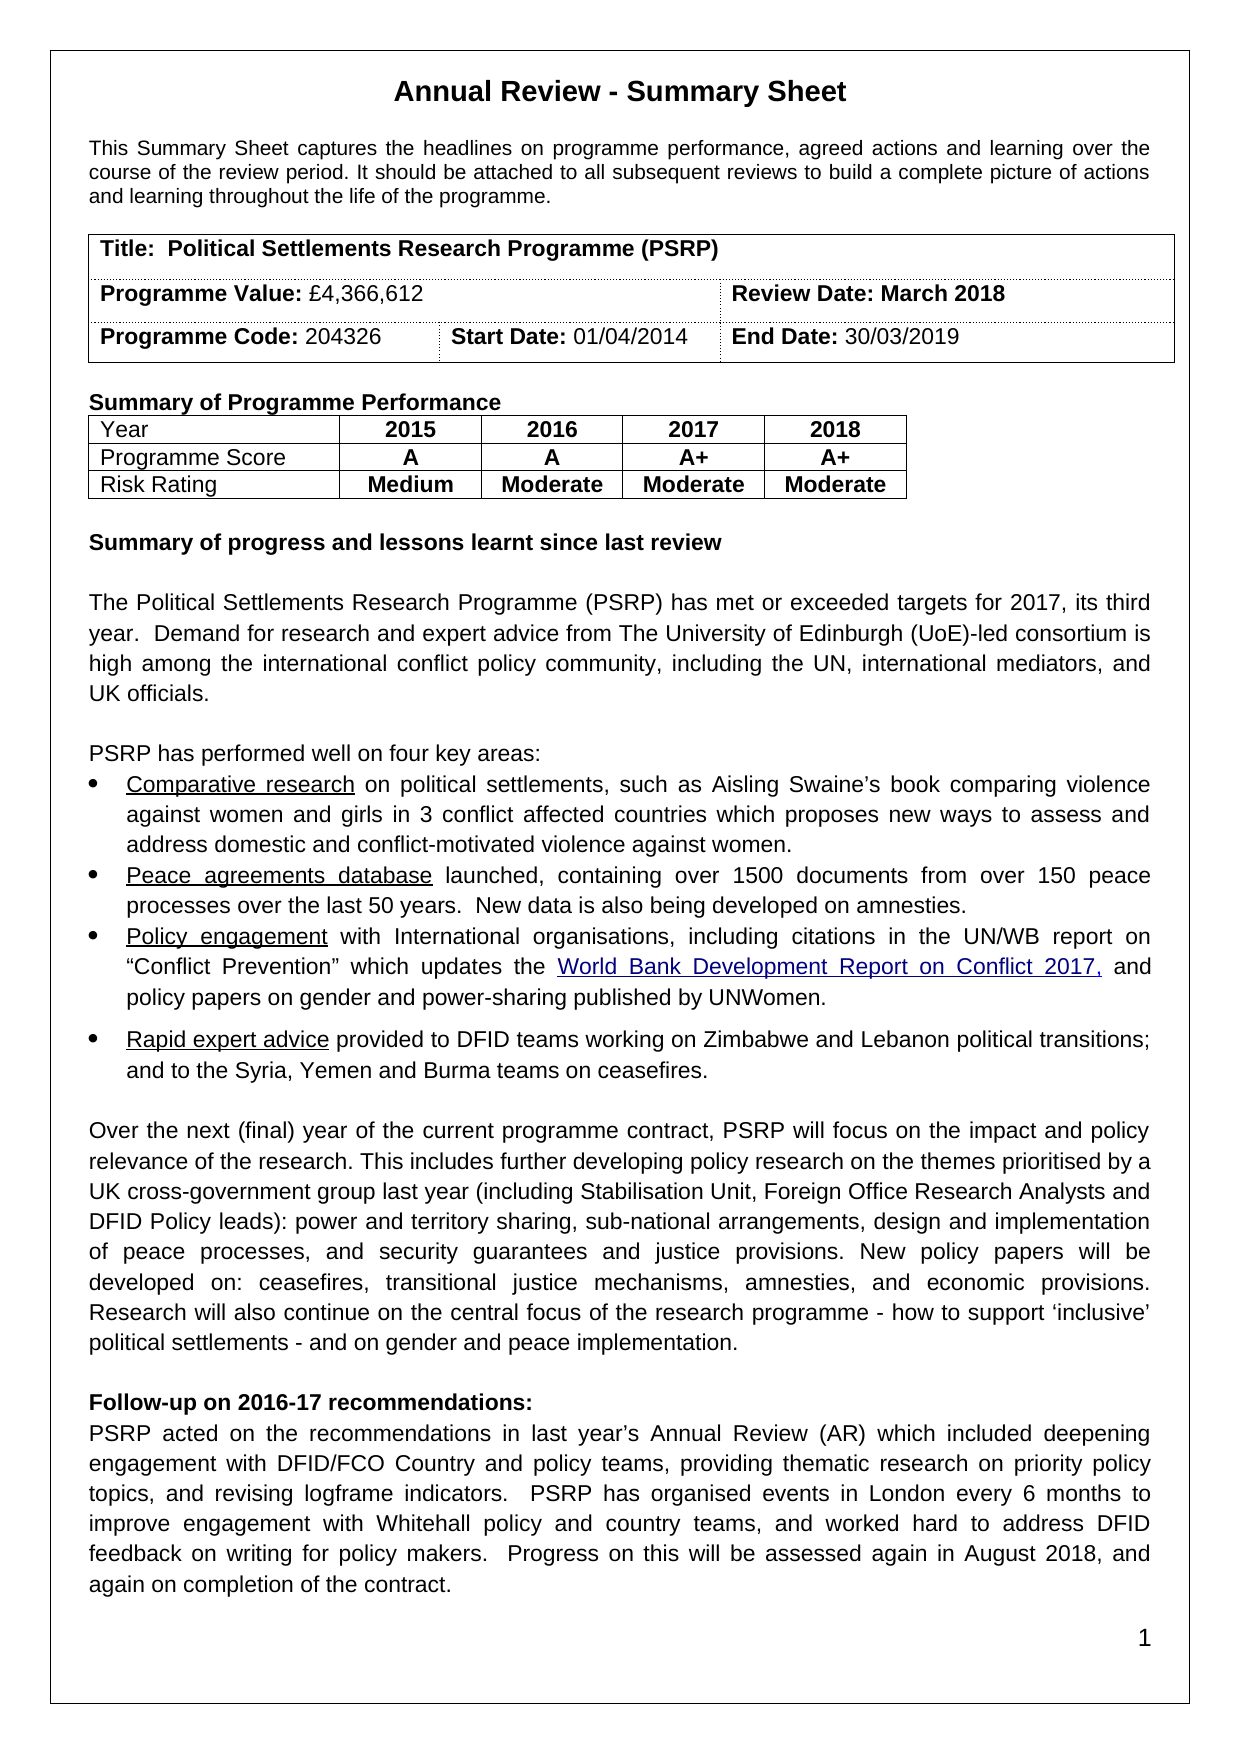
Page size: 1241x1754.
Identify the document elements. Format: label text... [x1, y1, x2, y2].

table_cell Moderate [623, 471, 764, 498]
table_cell Risk Rating [89, 471, 339, 498]
table_header 2015 [340, 416, 481, 443]
text Summary of Programme Performance [89, 389, 1152, 415]
table_cell A+ [765, 444, 906, 470]
table_cell A [340, 444, 481, 470]
table_cell Moderate [765, 471, 906, 498]
table_cell End Date: 30/03/2019 [720, 322, 1174, 362]
list PSRP acted on the recommendations in last year’s Annual Review (AR) which included deepening engagement with DFID/FCO Country and policy teams, providing thematic research on priority policy topics, and revising logframe indicators. PSRP has organised events in London every 6 months to improve engagement with Whitehall policy and country teams, and worked hard to address DFID feedback on writing for policy makers. Progress on this will be assessed again in August 2018, and again on completion of the contract. [89, 1419, 1152, 1597]
text Summary of progress and lessons learnt since last review [89, 529, 1152, 555]
text PSRP has performed well on four key areas: [89, 740, 1152, 767]
table_cell Programme Score [89, 444, 339, 470]
table_header Year [89, 416, 339, 443]
list Peace agreements database launched, containing over 1500 documents from over 150 peace processes over the last 50 years. New data is also being developed on amnesties. [89, 862, 1152, 919]
list Comparative research on political settlements, such as Aisling Swaine’s book comparing violence against women and girls in 3 conflict affected countries which proposes new ways to assess and address domestic and conflict-motivated violence against women. [89, 771, 1152, 858]
table_cell Medium [340, 471, 481, 498]
table_cell Programme Value: £4,366,612 [89, 279, 720, 322]
table_cell Review Date: March 2018 [720, 279, 1174, 322]
text Follow-up on 2016-17 recommendations: [89, 1389, 1152, 1416]
text This Summary Sheet captures the headlines on programme performance, agreed actions and learning over the course of the review period. It should be attached to all subsequent reviews to build a complete picture of actions and learning throughout the life of the programme. [89, 136, 1152, 208]
table_cell A [482, 444, 622, 470]
text Over the next (final) year of the current programme contract, PSRP will focus on the impact and policy relevance of the research. This includes further developing policy research on the themes prioritised by a UK cross-government group last year (including Stabilisation Unit, Foreign Office Research Analysts and DFID Policy leads): power and territory sharing, sub-national arrangements, design and implementation of peace processes, and security guarantees and justice provisions. New policy papers will be developed on: ceasefires, transitional justice mechanisms, amnesties, and economic provisions. Research will also continue on the central focus of the research programme - how to support ‘inclusive’ political settlements - and on gender and peace implementation. [89, 1117, 1152, 1355]
table_cell Programme Code: 204326 [89, 322, 439, 362]
table_cell Start Date: 01/04/2014 [440, 322, 720, 362]
text Annual Review - Summary Sheet [89, 74, 1152, 107]
table_header 2017 [623, 416, 764, 443]
table_header 2016 [482, 416, 622, 443]
list Policy engagement with International organisations, including citations in the UN/WB report on “Conflict Prevention” which updates the World Bank Development Report on Conflict 2017, and policy papers on gender and power-sharing published by UNWomen. [89, 923, 1152, 1010]
table_header Title: Political Settlements Research Programme (PSRP) [89, 235, 1174, 279]
table_cell Moderate [482, 471, 622, 498]
table_cell A+ [623, 444, 764, 470]
table_header 2018 [765, 416, 906, 443]
text The Political Settlements Research Programme (PSRP) has met or exceeded targets for 2017, its third year. Demand for research and expert advice from The University of Edinburgh (UoE)-led consortium is high among the international conflict policy community, including the UN, international mediators, and UK officials. [89, 589, 1152, 706]
list Rapid expert advice provided to DFID teams working on Zimbabwe and Lebanon political transitions; and to the Syria, Yemen and Burma teams on ceasefires. [89, 1026, 1152, 1083]
